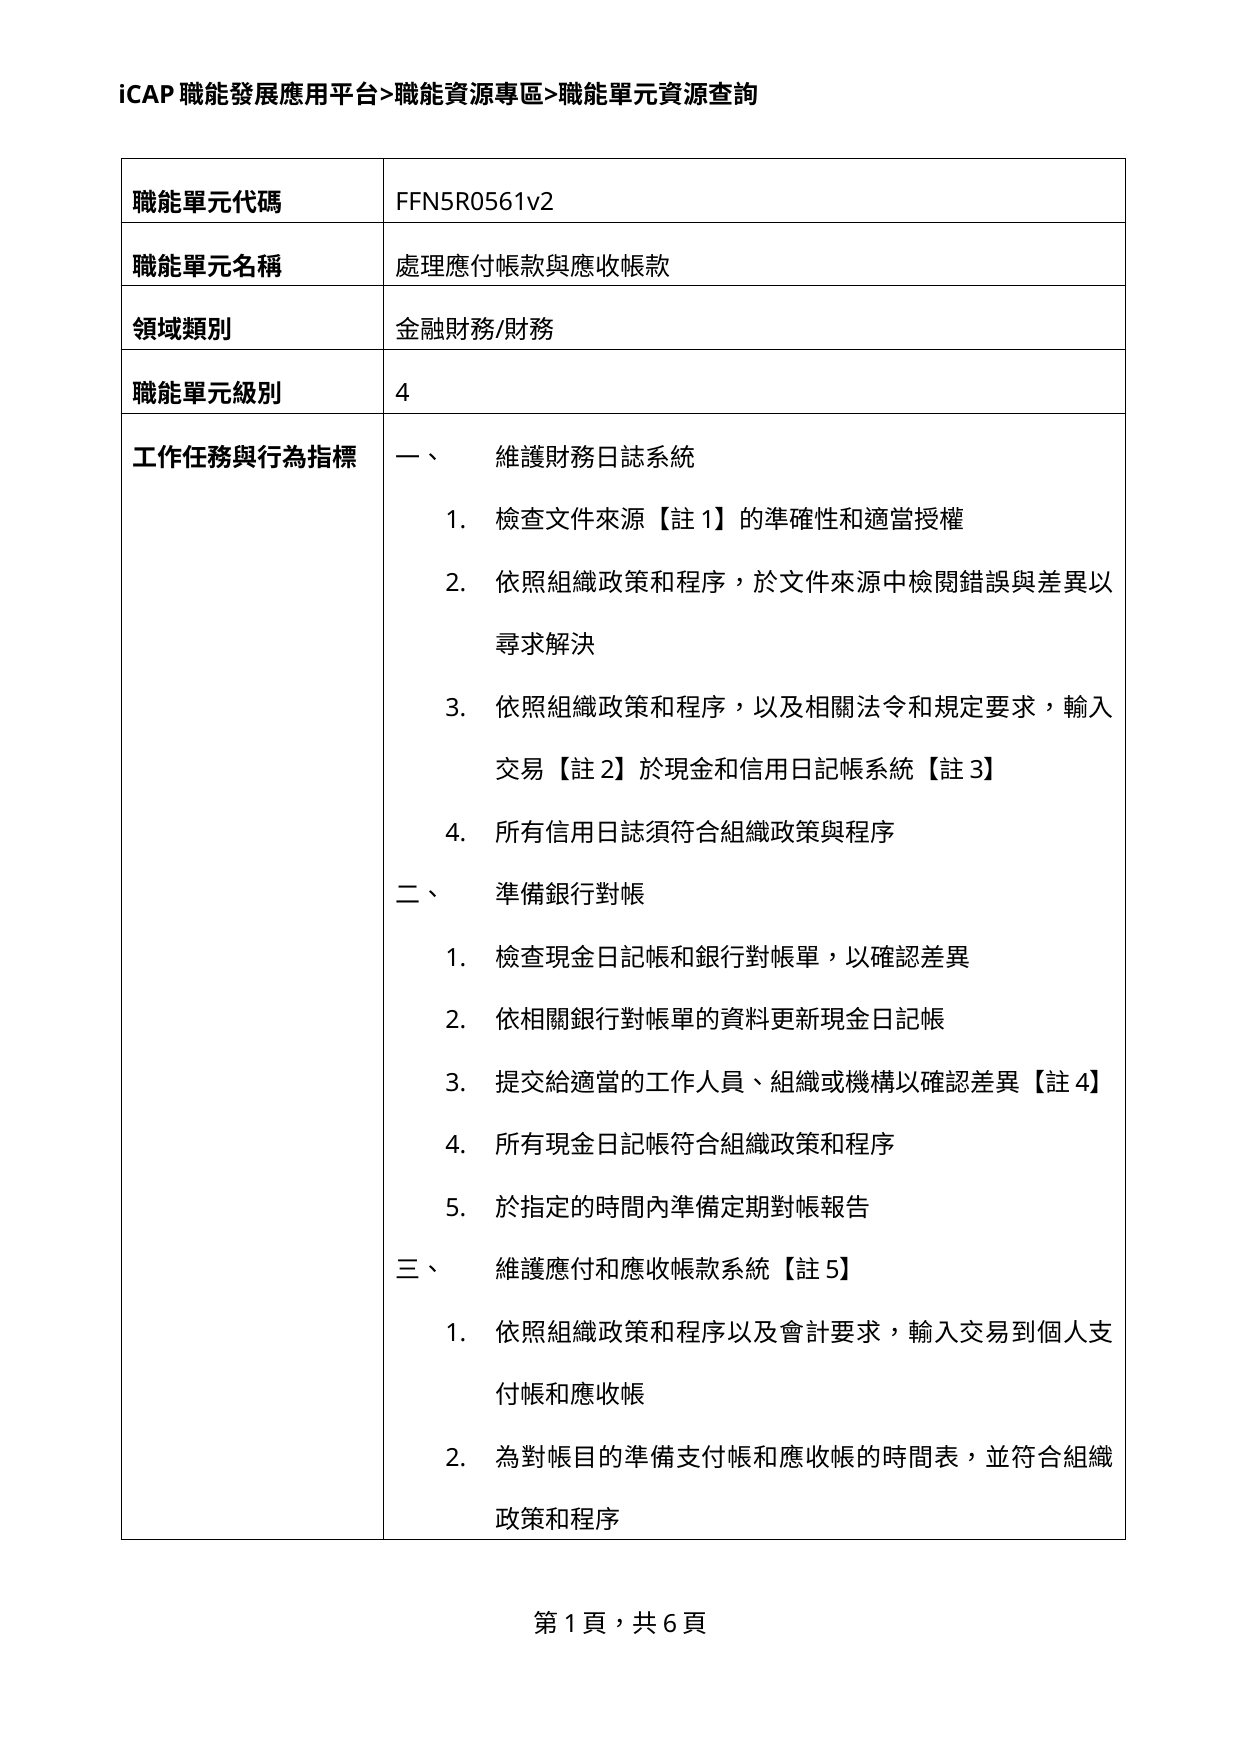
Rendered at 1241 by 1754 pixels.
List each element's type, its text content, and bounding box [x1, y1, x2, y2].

table_cell 處理應付帳款與應收帳款 [384, 223, 1125, 285]
table_cell 領域類別 [122, 286, 383, 349]
table_cell 職能單元名稱 [122, 223, 383, 285]
table_cell 金融財務/財務 [384, 286, 1125, 349]
table_cell 工作任務與行為指標 [122, 414, 383, 1538]
table_cell 維護財務日誌系統 檢查文件來源【註1】的準確性和適當授權 依照組織政策和程序，於文件來源中檢閱錯誤與差異以尋求解決 依照組織政策和程序，以及相關法令和規定要求，輸入交易【註2】於現金和信用日記帳系統【註3】 所有信用日誌須符合組織政策與程序 準備銀行對帳 檢查現金日記帳和銀行對帳單，以確認差異 依相關銀行對帳單的資料更新現金日記帳 提交給適當的工作人員、組織或機構以確認差異【註4】 所有現金日記帳符合組織政策和程序 於指定的時間內準備定期對帳報告 維護應付和應收帳款系統【註5】 依照組織政策和程序以及會計要求，輸入交易到個人支付帳和應收帳 為對帳目的準備支付帳和應收帳的時間表，並符合組織政策和程序 按照組織政策和程序，以日記帳資料【註6】或總分類帳，調解應付和應收帳的時間表 處理應付帳款項 依照組織政策和程序，核對應付帳報表和會計紀錄 依照組織要求檢查支付文件【註7】和訊息，並糾正錯誤 準備應收帳報表 製作並檢查應收帳報表【註8】內容的準確性，以符合組織政策和程序 修正差異和依指定時間表內發送報表 追蹤未付帳 依組織的要求維護應收帳分類帳系統，以反映目前的信用狀況 依組織的要求進行應收帳款帳齡分析，以確認欠帳，並決定收集程序 依組織政策和程序報告或追蹤欠帳 監督和檢視是否符合信貸政策和程序 [384, 414, 1125, 1538]
table_cell 4 [384, 350, 1125, 412]
table_header FFN5R0561v2 [384, 159, 1125, 222]
table_header 職能單元代碼 [122, 159, 383, 222]
table_cell 職能單元級別 [122, 350, 383, 412]
